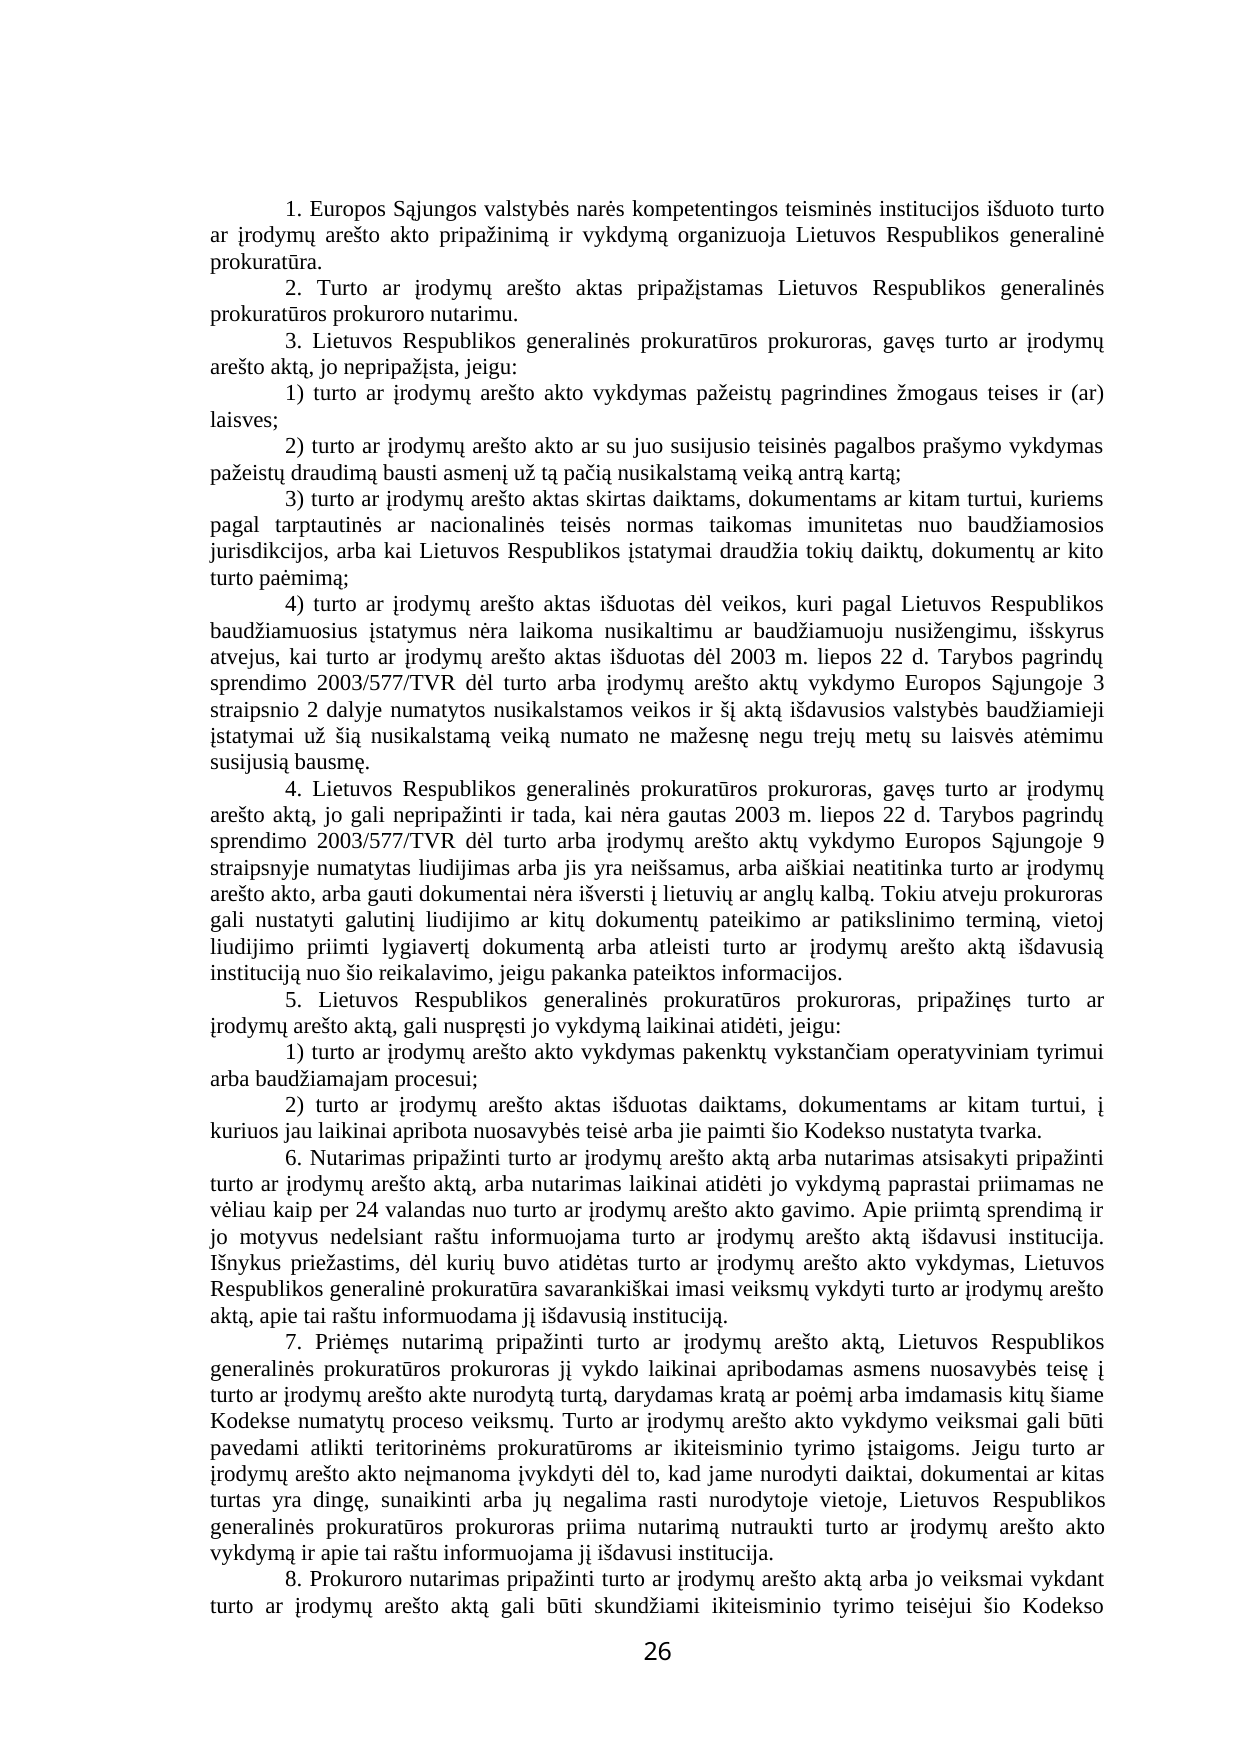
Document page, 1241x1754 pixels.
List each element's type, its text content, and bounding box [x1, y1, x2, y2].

text 2) turto ar įrodymų arešto akto ar su juo susijusio teisinės pagalbos prašymo vykdymas pažeistų draudimą bausti asmenį už tą pačią nusikalstamą veiką antrą kartą; [210, 432, 1106, 485]
text 1. Europos Sąjungos valstybės narės kompetentingos teisminės institucijos išduoto turto ar įrodymų arešto akto pripažinimą ir vykdymą organizuoja Lietuvos Respublikos generalinė prokuratūra. [210, 195, 1106, 274]
text 3. Lietuvos Respublikos generalinės prokuratūros prokuroras, gavęs turto ar įrodymų arešto aktą, jo nepripažįsta, jeigu: [210, 327, 1106, 379]
text 1) turto ar įrodymų arešto akto vykdymas pakenktų vykstančiam operatyviniam tyrimui arba baudžiamajam procesui; [210, 1038, 1106, 1091]
text 4. Lietuvos Respublikos generalinės prokuratūros prokuroras, gavęs turto ar įrodymų arešto aktą, jo gali nepripažinti ir tada, kai nėra gautas 2003 m. liepos 22 d. Tarybos pagrindų sprendimo 2003/577/TVR dėl turto arba įrodymų arešto aktų vykdymo Europos Sąjungoje 9 straipsnyje numatytas liudijimas arba jis yra neišsamus, arba aiškiai neatitinka turto ar įrodymų arešto akto, arba gauti dokumentai nėra išversti į lietuvių ar anglų kalbą. Tokiu atveju prokuroras gali nustatyti galutinį liudijimo ar kitų dokumentų pateikimo ar patikslinimo terminą, vietoj liudijimo priimti lygiavertį dokumentą arba atleisti turto ar įrodymų arešto aktą išdavusią instituciją nuo šio reikalavimo, jeigu pakanka pateiktos informacijos. [210, 775, 1106, 986]
text 1) turto ar įrodymų arešto akto vykdymas pažeistų pagrindines žmogaus teises ir (ar) laisves; [210, 379, 1106, 432]
text 5. Lietuvos Respublikos generalinės prokuratūros prokuroras, pripažinęs turto ar įrodymų arešto aktą, gali nuspręsti jo vykdymą laikinai atidėti, jeigu: [210, 986, 1106, 1038]
text 2. Turto ar įrodymų arešto aktas pripažįstamas Lietuvos Respublikos generalinės prokuratūros prokuroro nutarimu. [210, 274, 1106, 327]
text 7. Priėmęs nutarimą pripažinti turto ar įrodymų arešto aktą, Lietuvos Respublikos generalinės prokuratūros prokuroras jį vykdo laikinai apribodamas asmens nuosavybės teisę į turto ar įrodymų arešto akte nurodytą turtą, darydamas kratą ar poėmį arba imdamasis kitų šiame Kodekse numatytų proceso veiksmų. Turto ar įrodymų arešto akto vykdymo veiksmai gali būti pavedami atlikti teritorinėms prokuratūroms ar ikiteisminio tyrimo įstaigoms. Jeigu turto ar įrodymų arešto akto neįmanoma įvykdyti dėl to, kad jame nurodyti daiktai, dokumentai ar kitas turtas yra dingę, sunaikinti arba jų negalima rasti nurodytoje vietoje, Lietuvos Respublikos generalinės prokuratūros prokuroras priima nutarimą nutraukti turto ar įrodymų arešto akto vykdymą ir apie tai raštu informuojama jį išdavusi institucija. [210, 1328, 1106, 1565]
text 3) turto ar įrodymų arešto aktas skirtas daiktams, dokumentams ar kitam turtui, kuriems pagal tarptautinės ar nacionalinės teisės normas taikomas imunitetas nuo baudžiamosios jurisdikcijos, arba kai Lietuvos Respublikos įstatymai draudžia tokių daiktų, dokumentų ar kito turto paėmimą; [210, 485, 1106, 590]
text 4) turto ar įrodymų arešto aktas išduotas dėl veikos, kuri pagal Lietuvos Respublikos baudžiamuosius įstatymus nėra laikoma nusikaltimu ar baudžiamuoju nusižengimu, išskyrus atvejus, kai turto ar įrodymų arešto aktas išduotas dėl 2003 m. liepos 22 d. Tarybos pagrindų sprendimo 2003/577/TVR dėl turto arba įrodymų arešto aktų vykdymo Europos Sąjungoje 3 straipsnio 2 dalyje numatytos nusikalstamos veikos ir šį aktą išdavusios valstybės baudžiamieji įstatymai už šią nusikalstamą veiką numato ne mažesnę negu trejų metų su laisvės atėmimu susijusią bausmę. [210, 590, 1106, 775]
text 6. Nutarimas pripažinti turto ar įrodymų arešto aktą arba nutarimas atsisakyti pripažinti turto ar įrodymų arešto aktą, arba nutarimas laikinai atidėti jo vykdymą paprastai priimamas ne vėliau kaip per 24 valandas nuo turto ar įrodymų arešto akto gavimo. Apie priimtą sprendimą ir jo motyvus nedelsiant raštu informuojama turto ar įrodymų arešto aktą išdavusi institucija. Išnykus priežastims, dėl kurių buvo atidėtas turto ar įrodymų arešto akto vykdymas, Lietuvos Respublikos generalinė prokuratūra savarankiškai imasi veiksmų vykdyti turto ar įrodymų arešto aktą, apie tai raštu informuodama jį išdavusią instituciją. [210, 1144, 1106, 1328]
text 8. Prokuroro nutarimas pripažinti turto ar įrodymų arešto aktą arba jo veiksmai vykdant turto ar įrodymų arešto aktą gali būti skundžiami ikiteisminio tyrimo teisėjui šio Kodekso [210, 1565, 1106, 1618]
text 2) turto ar įrodymų arešto aktas išduotas daiktams, dokumentams ar kitam turtui, į kuriuos jau laikinai apribota nuosavybės teisė arba jie paimti šio Kodekso nustatyta tvarka. [210, 1091, 1106, 1144]
